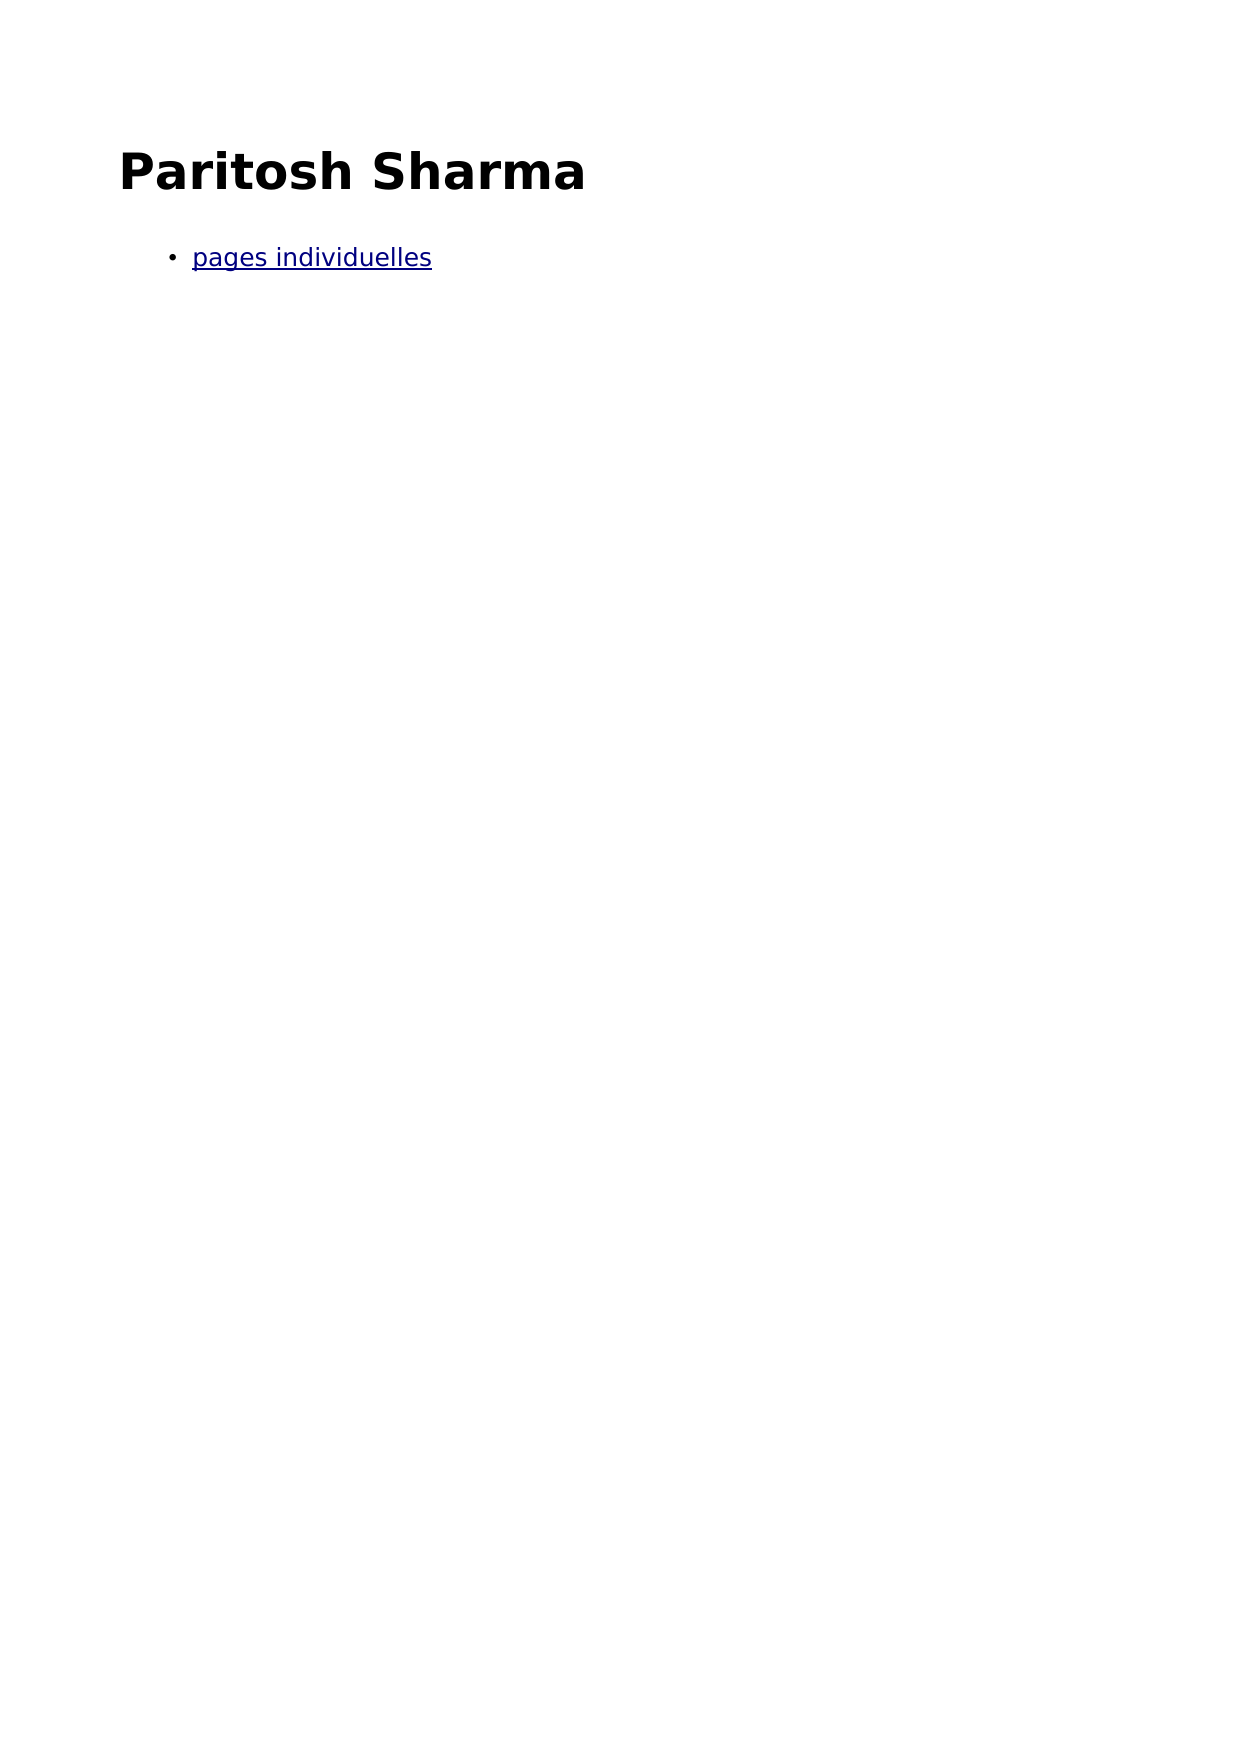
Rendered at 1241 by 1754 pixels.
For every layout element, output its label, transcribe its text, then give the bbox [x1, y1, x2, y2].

list pages individuelles [177, 243, 1122, 272]
subtitle Paritosh Sharma [118, 143, 1122, 201]
